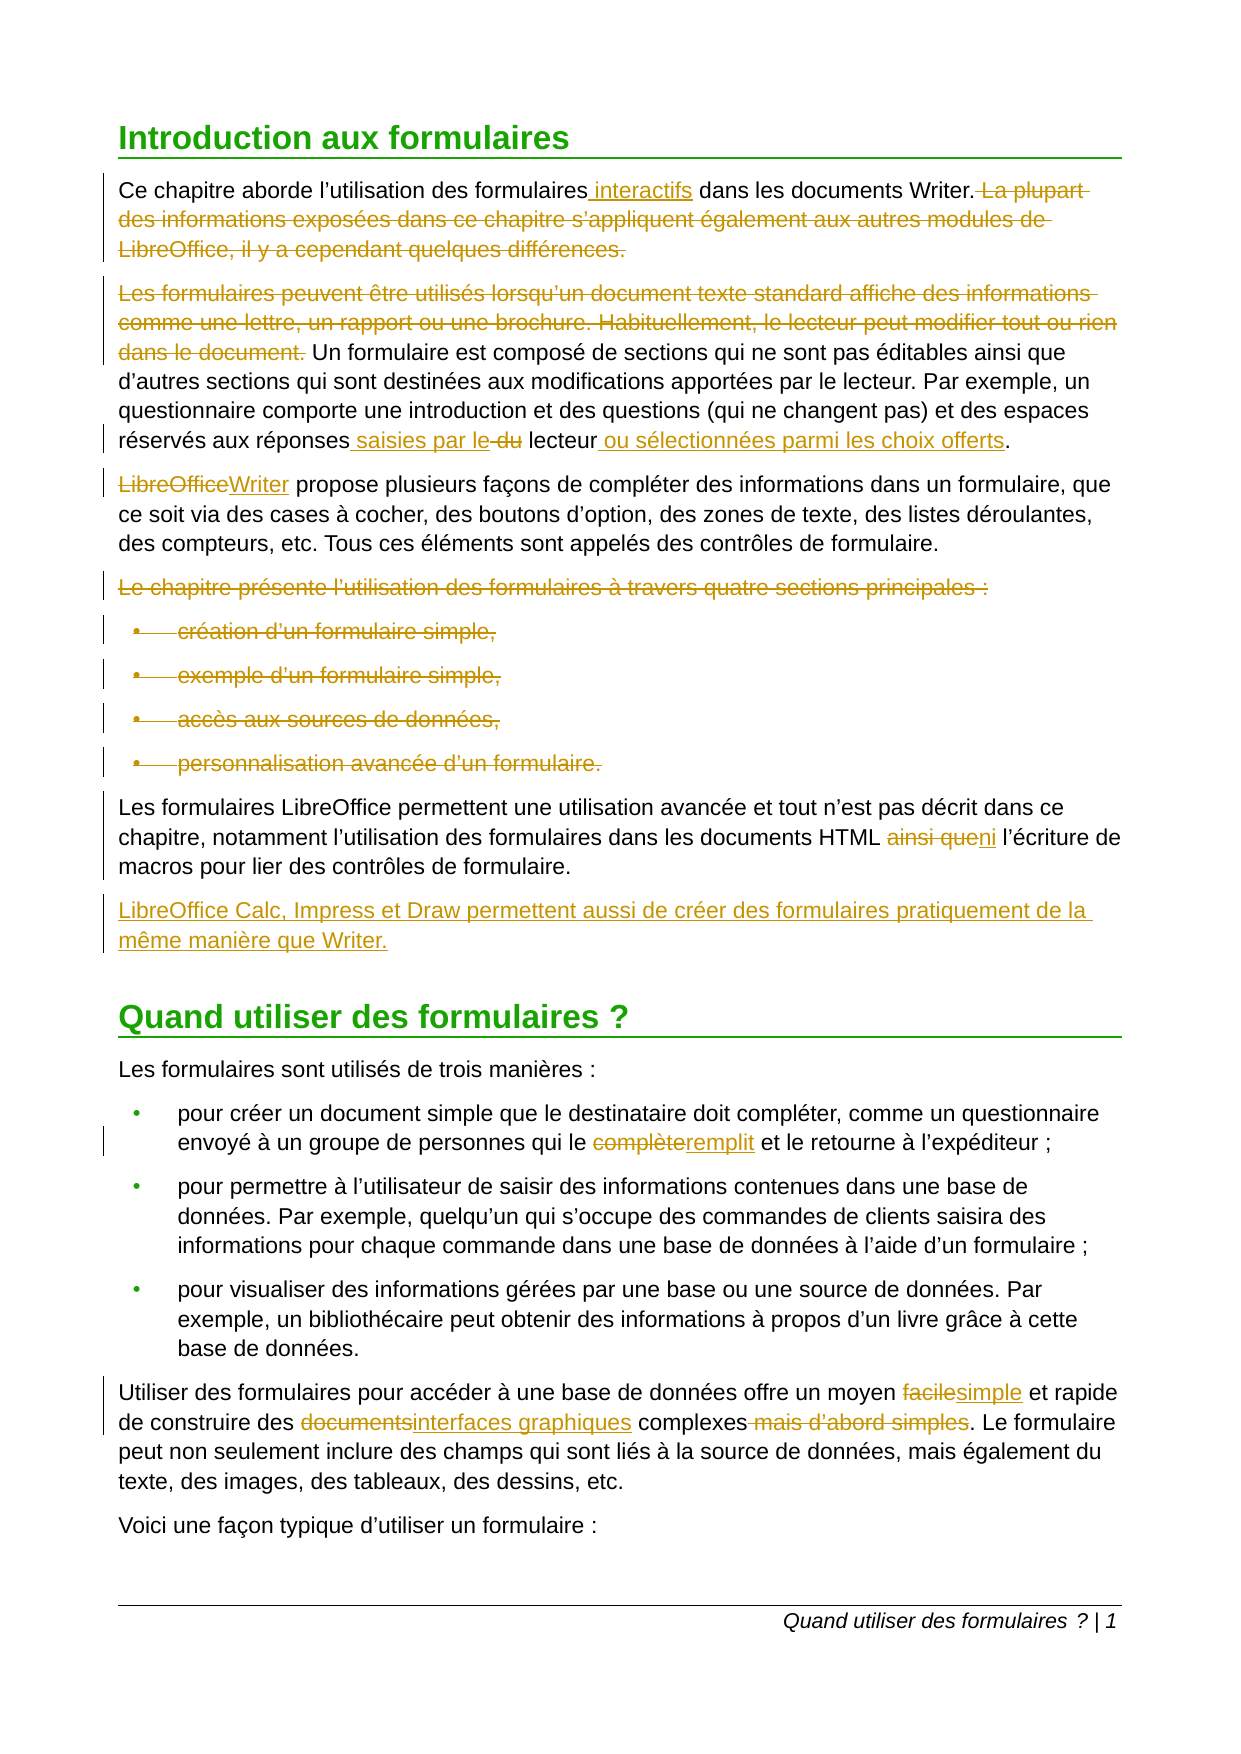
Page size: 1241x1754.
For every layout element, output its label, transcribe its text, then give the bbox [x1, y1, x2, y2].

text Voici une façon typique d’utiliser un formulaire : [118, 1509, 1122, 1538]
text Utiliser des formulaires pour accéder à une base de données offre un moyen simple et rapide de construire des interfaces graphiques complexes. Le formulaire peut non seulement inclure des champs qui sont liés à la source de données, mais également du texte, des images, des tableaux, des dessins, etc. [118, 1376, 1122, 1494]
list pour permettre à l’utilisateur de saisir des informations contenues dans une base de données. Par exemple, quelqu’un qui s’occupe des commandes de clients saisira des informations pour chaque commande dans une base de données à l’aide d’un formulaire ; [133, 1170, 1122, 1259]
text LibreOffice Calc, Impress et Draw permettent aussi de créer des formulaires pratiquement de la même manière que Writer. [118, 894, 1122, 953]
subtitle Introduction aux formulaires [118, 118, 1122, 157]
subtitle Quand utiliser des formulaires ? [118, 997, 1122, 1036]
list pour visualiser des informations gérées par une base ou une source de données. Par exemple, un bibliothécaire peut obtenir des informations à propos d’un livre grâce à cette base de données. [133, 1273, 1122, 1362]
text Writer propose plusieurs façons de compléter des informations dans un formulaire, que ce soit via des cases à cocher, des boutons d’option, des zones de texte, des listes déroulantes, des compteurs, etc. Tous ces éléments sont appelés des contrôles de formulaire. [118, 468, 1122, 556]
list pour créer un document simple que le destinataire doit compléter, comme un questionnaire envoyé à un groupe de personnes qui le remplit et le retourne à l’expéditeur ; [133, 1097, 1122, 1156]
text Les formulaires sont utilisés de trois manières : [118, 1053, 1122, 1082]
text Les formulaires LibreOffice permettent une utilisation avancée et tout n’est pas décrit dans ce chapitre, notamment l’utilisation des formulaires dans les documents HTML ni l’écriture de macros pour lier des contrôles de formulaire. [242, 590, 712, 600]
text Ce chapitre aborde l’utilisation des formulaires interactifs dans les documents Writer. Un formulaire est composé de sections qui ne sont pas éditables ainsi que d’autres sections qui sont destinées aux modifications apportées par le lecteur. Par exemple, un questionnaire comporte une introduction et des questions (qui ne changent pas) et des espaces réservés aux réponses saisies par le lecteur ou sélectionnées parmi les choix offerts. [118, 173, 1122, 262]
text Les formulaires LibreOffice permettent une utilisation avancée et tout n’est pas décrit dans ce chapitre, notamment l’utilisation des formulaires dans les documents HTML ni l’écriture de macros pour lier des contrôles de formulaire. [118, 571, 1122, 600]
